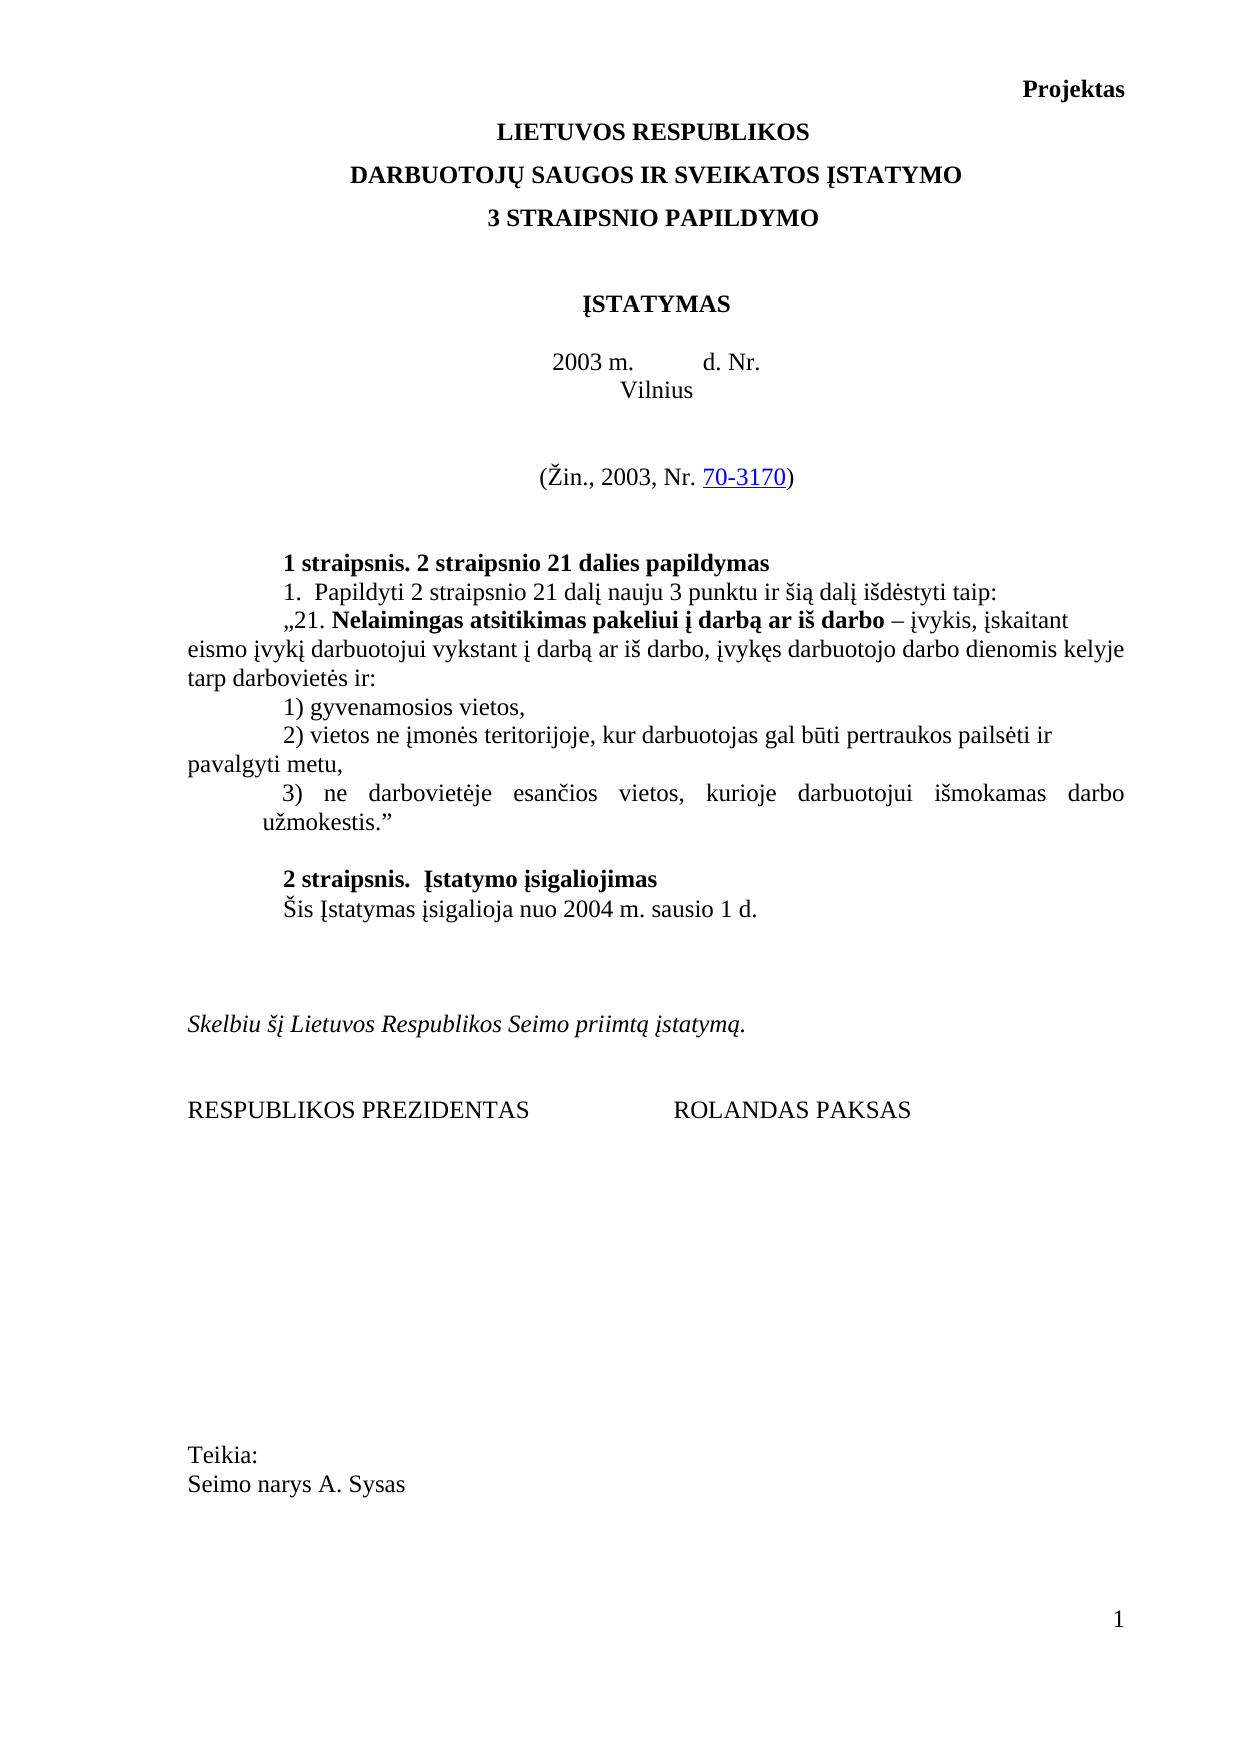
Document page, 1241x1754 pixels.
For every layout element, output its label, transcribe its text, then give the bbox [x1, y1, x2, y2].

text Vilnius [187, 376, 1125, 404]
text 1) gyvenamosios vietos, [187, 692, 1125, 721]
text 3 STRAIPSNIO PAPILDYMO [187, 203, 1125, 232]
text 2 straipsnis. Įstatymo įsigaliojimas [187, 864, 1125, 894]
text „21. Nelaimingas atsitikimas pakeliui į darbą ar iš darbo – įvykis, įskaitant eismo įvykį darbuotojui vykstant į darbą ar iš darbo, įvykęs darbuotojo darbo dienomis kelyje tarp darbovietės ir: [187, 606, 1125, 692]
text 2) vietos ne įmonės teritorijoje, kur darbuotojas gal būti pertraukos pailsėti ir pavalgyti metu, [187, 721, 1125, 778]
text Skelbiu šį Lietuvos Respublikos Seimo priimtą įstatymą. [187, 1009, 1125, 1038]
text Seimo narys A. Sysas [187, 1469, 1125, 1498]
text 3) ne darbovietėje esančios vietos, kurioje darbuotojui išmokamas darbo užmokestis.” [262, 778, 1125, 836]
text DARBUOTOJŲ SAUGOS IR SVEIKATOS ĮSTATYMO [187, 160, 1125, 189]
text 1. Papildyti 2 straipsnio 21 dalį nauju 3 punktu ir šią dalį išdėstyti taip: [187, 577, 1125, 606]
text Šis Įstatymas įsigalioja nuo 2004 m. sausio 1 d. [187, 894, 1125, 923]
text LIETUVOS RESPUBLIKOS [187, 117, 1125, 146]
text Projektas [187, 74, 1125, 102]
text 1 straipsnis. 2 straipsnio 21 dalies papildymas [187, 548, 1125, 577]
text ĮSTATYMAS [187, 289, 1125, 318]
text RESPUBLIKOS PREZIDENTAS ROLANDAS PAKSAS [187, 1095, 1125, 1124]
text (Žin., 2003, Nr. 70-3170) [412, 462, 1125, 491]
text 2003 m. d. Nr. [187, 347, 1125, 376]
text Teikia: [187, 1440, 1125, 1469]
